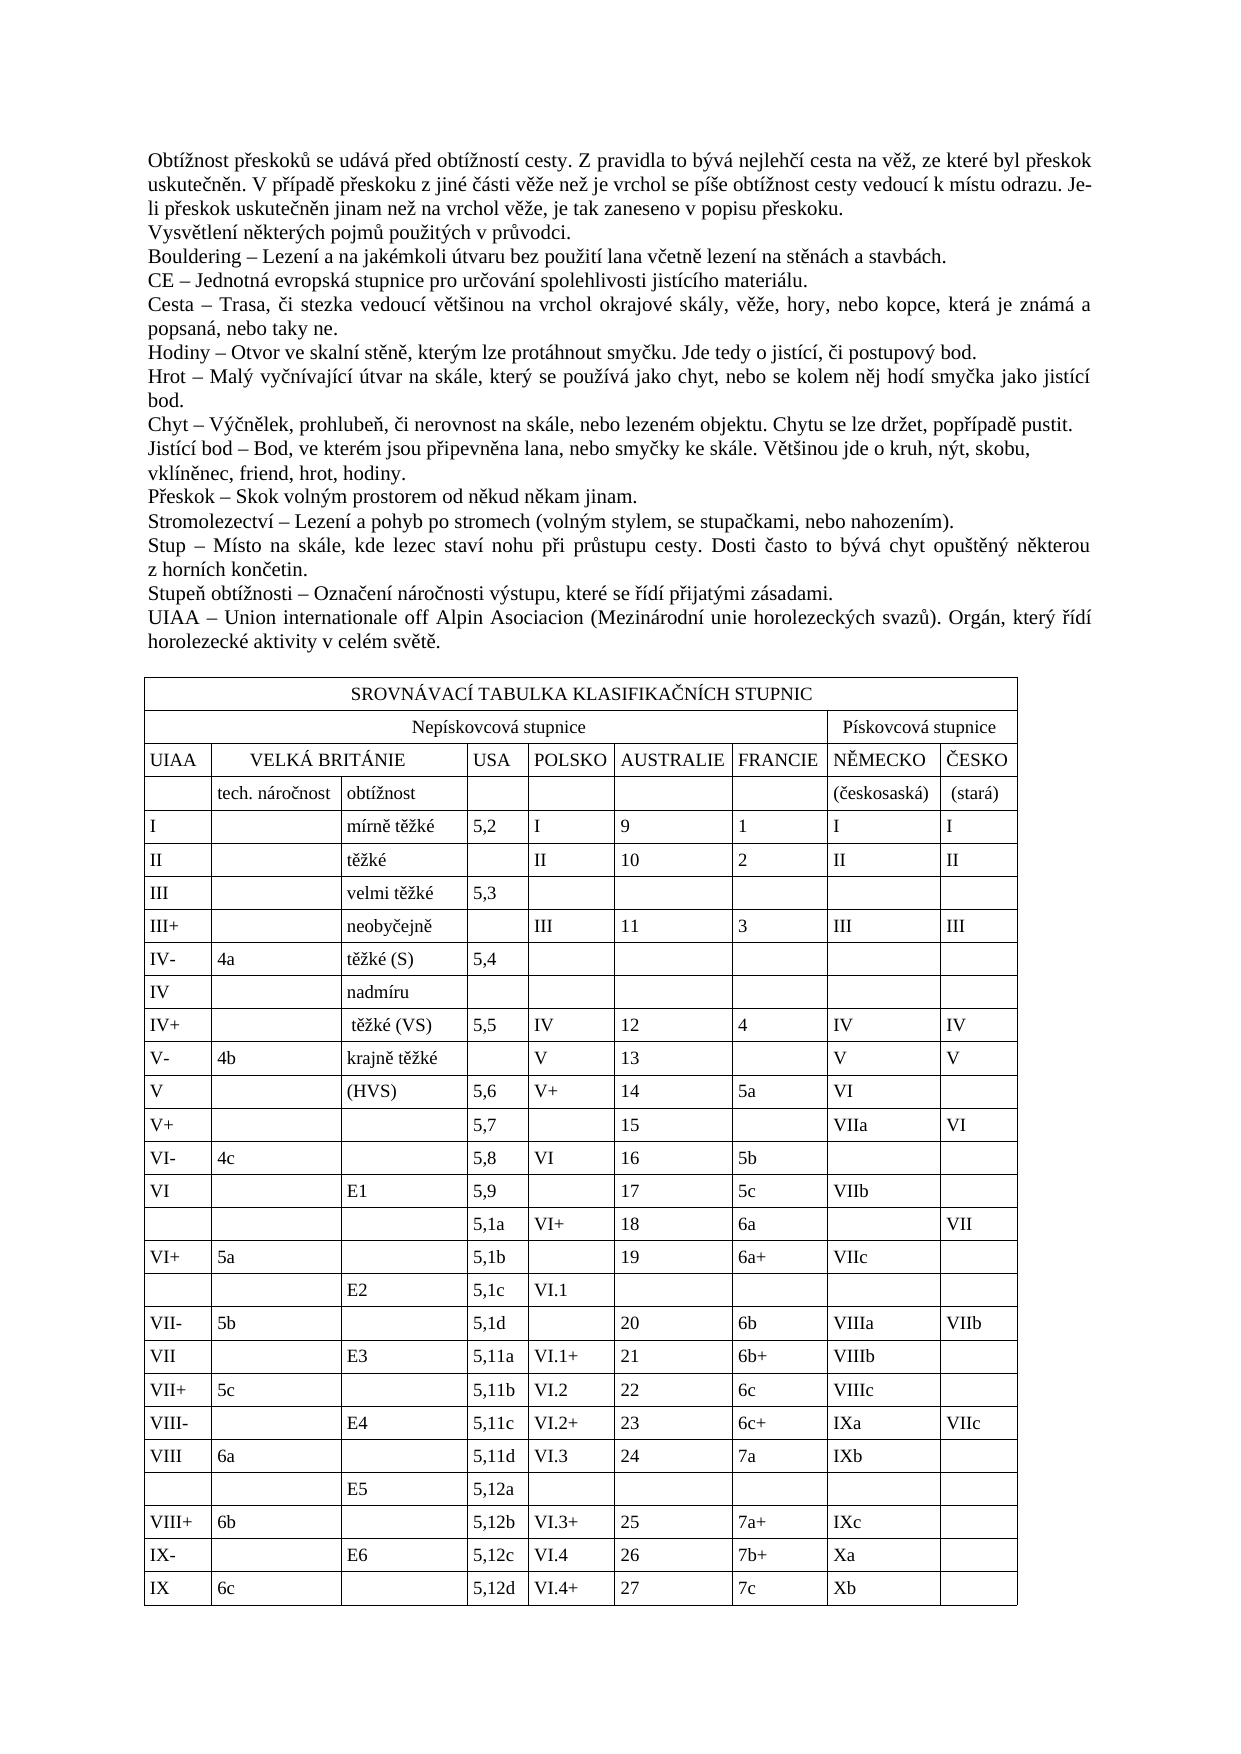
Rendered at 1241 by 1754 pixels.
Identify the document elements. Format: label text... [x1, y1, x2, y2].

text Obtížnost přeskoků se udává před obtížností cesty. Z pravidla to bývá nejlehčí cesta na věž, ze které byl přeskok uskutečněn. V případě přeskoku z jiné části věže než je vrchol se píše obtížnost cesty vedoucí k místu odrazu. Je-li přeskok uskutečněn jinam než na vrchol věže, je tak zaneseno v popisu přeskoku. [148, 148, 1092, 220]
table_cell [941, 1241, 1017, 1273]
table_cell 18 [615, 1208, 732, 1240]
table_cell 5,8 [468, 1142, 528, 1174]
table_cell VI.2+ [529, 1407, 614, 1439]
table_cell [212, 811, 341, 843]
table_cell III [529, 910, 614, 942]
text Cesta – Trasa, či stezka vedoucí většinou na vrchol okrajové skály, věže, hory, nebo kopce, která je známá a popsaná, nebo taky ne. [148, 292, 1092, 340]
text Stup – Místo na skále, kde lezec staví nohu při průstupu cesty. Dosti často to bývá chyt opuštěný některou z horních končetin. [148, 533, 1092, 581]
table_cell velmi těžké [342, 877, 467, 909]
table_cell [468, 910, 528, 942]
table_cell [941, 1374, 1017, 1406]
table_cell VII- [145, 1307, 211, 1339]
table_cell 25 [615, 1506, 732, 1538]
table_cell [342, 1506, 467, 1538]
table_cell VI.4+ [529, 1572, 614, 1604]
table_cell 5b [733, 1142, 827, 1174]
table_cell [529, 1473, 614, 1505]
table_cell USA [468, 744, 528, 776]
table_cell krajně těžké [342, 1042, 467, 1074]
table_cell II [828, 844, 940, 876]
table_cell VI [145, 1175, 211, 1207]
table_cell VI+ [529, 1208, 614, 1240]
table_cell 5,3 [468, 877, 528, 909]
table_cell [212, 844, 341, 876]
table_cell III [145, 877, 211, 909]
table_cell [212, 1208, 341, 1240]
table_cell NĚMECKO [828, 744, 940, 776]
table_cell VIIc [941, 1407, 1017, 1439]
text Vysvětlení některých pojmů použitých v průvodci. [148, 220, 1092, 244]
table_cell [941, 976, 1017, 1008]
text Přeskok – Skok volným prostorem od někud někam jinam. [148, 484, 1092, 508]
table_cell 3 [733, 910, 827, 942]
table_cell V+ [145, 1109, 211, 1141]
table_cell II [145, 844, 211, 876]
table_cell 5,6 [468, 1076, 528, 1108]
table_cell VI.3 [529, 1440, 614, 1472]
table_cell [828, 1142, 940, 1174]
table_cell VI [529, 1142, 614, 1174]
table_cell 17 [615, 1175, 732, 1207]
table_cell [145, 1274, 211, 1306]
table_cell III+ [145, 910, 211, 942]
table_cell IV [828, 1009, 940, 1041]
table_cell [733, 1473, 827, 1505]
table_cell VI [828, 1076, 940, 1108]
table_cell 5,12b [468, 1506, 528, 1538]
table_cell IV- [145, 943, 211, 975]
table_cell 16 [615, 1142, 732, 1174]
table_cell 6c [733, 1374, 827, 1406]
table_cell [529, 1175, 614, 1207]
table_cell [212, 1109, 341, 1141]
table_cell [828, 1208, 940, 1240]
table_cell IV [941, 1009, 1017, 1041]
table_cell [615, 976, 732, 1008]
table_cell IXb [828, 1440, 940, 1472]
table_cell těžké (VS) [342, 1009, 467, 1041]
table_cell VI.4 [529, 1539, 614, 1571]
table_cell VI.1 [529, 1274, 614, 1306]
table_cell VII [145, 1341, 211, 1373]
table_cell 5c [733, 1175, 827, 1207]
table_cell obtížnost [342, 777, 467, 809]
table_cell [212, 1076, 341, 1108]
table_cell (HVS) [342, 1076, 467, 1108]
table_cell 6a [733, 1208, 827, 1240]
text Stromolezectví – Lezení a pohyb po stromech (volným stylem, se stupačkami, nebo nahozením). [148, 508, 1092, 533]
table_cell [941, 877, 1017, 909]
table_cell [941, 1440, 1017, 1472]
text CE – Jednotná evropská stupnice pro určování spolehlivosti jistícího materiálu. [148, 268, 1092, 292]
table_cell [342, 1241, 467, 1273]
table_cell [529, 976, 614, 1008]
table_cell mírně těžké [342, 811, 467, 843]
table_cell E5 [342, 1473, 467, 1505]
table_cell 12 [615, 1009, 732, 1041]
table_cell [615, 1274, 732, 1306]
table_cell VII+ [145, 1374, 211, 1406]
table_cell 5a [733, 1076, 827, 1108]
table_cell [941, 1142, 1017, 1174]
table_cell I [145, 811, 211, 843]
table_cell 5,5 [468, 1009, 528, 1041]
table_cell FRANCIE [733, 744, 827, 776]
table_cell [733, 1042, 827, 1074]
table_cell [733, 976, 827, 1008]
table_cell [212, 1539, 341, 1571]
table_cell 5,1d [468, 1307, 528, 1339]
table_cell (českosaská) [828, 777, 940, 809]
table_cell V- [145, 1042, 211, 1074]
table_cell [529, 777, 614, 809]
table_cell 22 [615, 1374, 732, 1406]
table_cell 14 [615, 1076, 732, 1108]
table_cell 5,1c [468, 1274, 528, 1306]
table_cell [941, 943, 1017, 975]
table_cell VIIIb [828, 1341, 940, 1373]
table_cell VELKÁ BRITÁNIE [212, 744, 467, 776]
table_cell [468, 976, 528, 1008]
table_cell 5,11a [468, 1341, 528, 1373]
table_cell 5,12a [468, 1473, 528, 1505]
table_cell Nepískovcová stupnice [145, 711, 827, 743]
table_cell [828, 976, 940, 1008]
table_cell 6b+ [733, 1341, 827, 1373]
table_cell 5a [212, 1241, 341, 1273]
table_cell [212, 1407, 341, 1439]
table_cell [733, 777, 827, 809]
table_cell 5,11d [468, 1440, 528, 1472]
table_cell IV+ [145, 1009, 211, 1041]
table_cell VI.3+ [529, 1506, 614, 1538]
table_cell [529, 1241, 614, 1273]
table_cell VIIa [828, 1109, 940, 1141]
table_header SROVNÁVACÍ TABULKA KLASIFIKAČNÍCH STUPNIC [145, 678, 1017, 710]
table_cell VI.2 [529, 1374, 614, 1406]
table_cell 6c [212, 1572, 341, 1604]
table_cell VIIc [828, 1241, 940, 1273]
table_cell 7a+ [733, 1506, 827, 1538]
table_cell [529, 943, 614, 975]
table_cell [615, 943, 732, 975]
table_cell tech. náročnost [212, 777, 341, 809]
table_cell [941, 1341, 1017, 1373]
table_cell VI [941, 1109, 1017, 1141]
table_cell 5,1a [468, 1208, 528, 1240]
table_cell 10 [615, 844, 732, 876]
text Jistící bod – Bod, ve kterém jsou připevněna lana, nebo smyčky ke skále. Většinou jde o kruh, nýt, skobu, [148, 436, 1092, 460]
table_cell 24 [615, 1440, 732, 1472]
table_cell [615, 877, 732, 909]
table_cell POLSKO [529, 744, 614, 776]
table_cell neobyčejně [342, 910, 467, 942]
table_cell 5,1b [468, 1241, 528, 1273]
table_cell [342, 1374, 467, 1406]
table_cell [941, 1506, 1017, 1538]
table_cell 5,12d [468, 1572, 528, 1604]
table_cell [529, 1109, 614, 1141]
table_cell VI- [145, 1142, 211, 1174]
table_cell 5,7 [468, 1109, 528, 1141]
table_cell VIII [145, 1440, 211, 1472]
table_cell 5,4 [468, 943, 528, 975]
table_cell [342, 1208, 467, 1240]
table_cell V [145, 1076, 211, 1108]
table_cell V+ [529, 1076, 614, 1108]
table_cell E1 [342, 1175, 467, 1207]
table_cell [733, 877, 827, 909]
table_cell AUSTRALIE [615, 744, 732, 776]
table_cell Pískovcová stupnice [828, 711, 1017, 743]
table_cell 5,2 [468, 811, 528, 843]
table_cell 6c+ [733, 1407, 827, 1439]
table_cell 15 [615, 1109, 732, 1141]
table_cell [212, 877, 341, 909]
table_cell 6b [733, 1307, 827, 1339]
table_cell [212, 976, 341, 1008]
table_cell [733, 1109, 827, 1141]
table_cell IV [145, 976, 211, 1008]
table_cell [529, 1307, 614, 1339]
text Stupeň obtížnosti – Označení náročnosti výstupu, které se řídí přijatými zásadami. [148, 581, 1092, 605]
table_cell 5b [212, 1307, 341, 1339]
table_cell 5,11b [468, 1374, 528, 1406]
table_cell 2 [733, 844, 827, 876]
table_cell 7b+ [733, 1539, 827, 1571]
table_cell 6a [212, 1440, 341, 1472]
table_cell [145, 1208, 211, 1240]
table_cell [342, 1109, 467, 1141]
table_cell I [828, 811, 940, 843]
table_cell 21 [615, 1341, 732, 1373]
table_cell 4 [733, 1009, 827, 1041]
table_cell [828, 943, 940, 975]
table_cell 11 [615, 910, 732, 942]
table_cell [828, 1473, 940, 1505]
table_cell 6a+ [733, 1241, 827, 1273]
table_cell [941, 1539, 1017, 1571]
table_cell II [941, 844, 1017, 876]
table_cell 9 [615, 811, 732, 843]
table_cell VIII+ [145, 1506, 211, 1538]
table_cell [342, 1142, 467, 1174]
table_cell I [529, 811, 614, 843]
table_cell 7a [733, 1440, 827, 1472]
table_cell 19 [615, 1241, 732, 1273]
table_cell 4a [212, 943, 341, 975]
table_cell [212, 1473, 341, 1505]
table_cell [941, 1076, 1017, 1108]
table_cell [615, 1473, 732, 1505]
table_cell [145, 777, 211, 809]
table_cell [615, 777, 732, 809]
text Hodiny – Otvor ve skalní stěně, kterým lze protáhnout smyčku. Jde tedy o jistící, či postupový bod. [148, 340, 1092, 364]
table_cell V [529, 1042, 614, 1074]
table_cell 5c [212, 1374, 341, 1406]
table_cell E3 [342, 1341, 467, 1373]
table_cell 13 [615, 1042, 732, 1074]
text Bouldering – Lezení a na jakémkoli útvaru bez použití lana včetně lezení na stěnách a stavbách. [148, 244, 1092, 268]
table_cell [529, 877, 614, 909]
table_cell VIII- [145, 1407, 211, 1439]
table_cell VIIb [941, 1307, 1017, 1339]
table_cell 20 [615, 1307, 732, 1339]
table_cell VI+ [145, 1241, 211, 1273]
table_cell [733, 1274, 827, 1306]
table_cell IX [145, 1572, 211, 1604]
table_cell 23 [615, 1407, 732, 1439]
table_cell [212, 1341, 341, 1373]
table_cell III [941, 910, 1017, 942]
table_cell [342, 1572, 467, 1604]
table_cell těžké (S) [342, 943, 467, 975]
text Chyt – Výčnělek, prohlubeň, či nerovnost na skále, nebo lezeném objektu. Chytu se lze držet, popřípadě pustit. [148, 412, 1092, 436]
table_cell [212, 1009, 341, 1041]
table_cell E6 [342, 1539, 467, 1571]
table_cell V [828, 1042, 940, 1074]
table_cell [468, 1042, 528, 1074]
table_cell [828, 1274, 940, 1306]
table_cell [145, 1473, 211, 1505]
table_cell nadmíru [342, 976, 467, 1008]
table_cell [941, 1572, 1017, 1604]
table_cell IXa [828, 1407, 940, 1439]
table_cell Xb [828, 1572, 940, 1604]
table_cell VII [941, 1208, 1017, 1240]
table_cell [212, 910, 341, 942]
table_cell E4 [342, 1407, 467, 1439]
table_cell II [529, 844, 614, 876]
table_cell VIIIa [828, 1307, 940, 1339]
text Hrot – Malý vyčnívající útvar na skále, který se používá jako chyt, nebo se kolem něj hodí smyčka jako jistící bod. [148, 364, 1092, 412]
table_cell 5,11c [468, 1407, 528, 1439]
table_cell [212, 1175, 341, 1207]
table_cell VIIIc [828, 1374, 940, 1406]
table_cell IX- [145, 1539, 211, 1571]
table_cell [342, 1440, 467, 1472]
table_cell 27 [615, 1572, 732, 1604]
table_cell IV [529, 1009, 614, 1041]
table_cell 4b [212, 1042, 341, 1074]
table_cell III [828, 910, 940, 942]
table_cell 6b [212, 1506, 341, 1538]
text UIAA – Union internationale off Alpin Asociacion (Mezinárodní unie horolezeckých svazů). Orgán, který řídí horolezecké aktivity v celém světě. [148, 605, 1092, 653]
table_cell VI.1+ [529, 1341, 614, 1373]
table_cell E2 [342, 1274, 467, 1306]
table_cell [941, 1175, 1017, 1207]
table_cell [828, 877, 940, 909]
table_cell těžké [342, 844, 467, 876]
table_cell Xa [828, 1539, 940, 1571]
table_cell VIIb [828, 1175, 940, 1207]
table_cell UIAA [145, 744, 211, 776]
table_cell 1 [733, 811, 827, 843]
table_cell 26 [615, 1539, 732, 1571]
table_cell [941, 1274, 1017, 1306]
table_cell I [941, 811, 1017, 843]
table_cell V [941, 1042, 1017, 1074]
table_cell 7c [733, 1572, 827, 1604]
table_cell [733, 943, 827, 975]
table_cell 4c [212, 1142, 341, 1174]
table_cell [342, 1307, 467, 1339]
table_cell [468, 777, 528, 809]
table_cell (stará) [941, 777, 1017, 809]
table_cell IXc [828, 1506, 940, 1538]
table_cell [941, 1473, 1017, 1505]
table_cell 5,9 [468, 1175, 528, 1207]
text vklíněnec, friend, hrot, hodiny. [148, 460, 1092, 484]
table_cell [468, 844, 528, 876]
table_cell 5,12c [468, 1539, 528, 1571]
table_cell [212, 1274, 341, 1306]
table_cell ČESKO [941, 744, 1017, 776]
